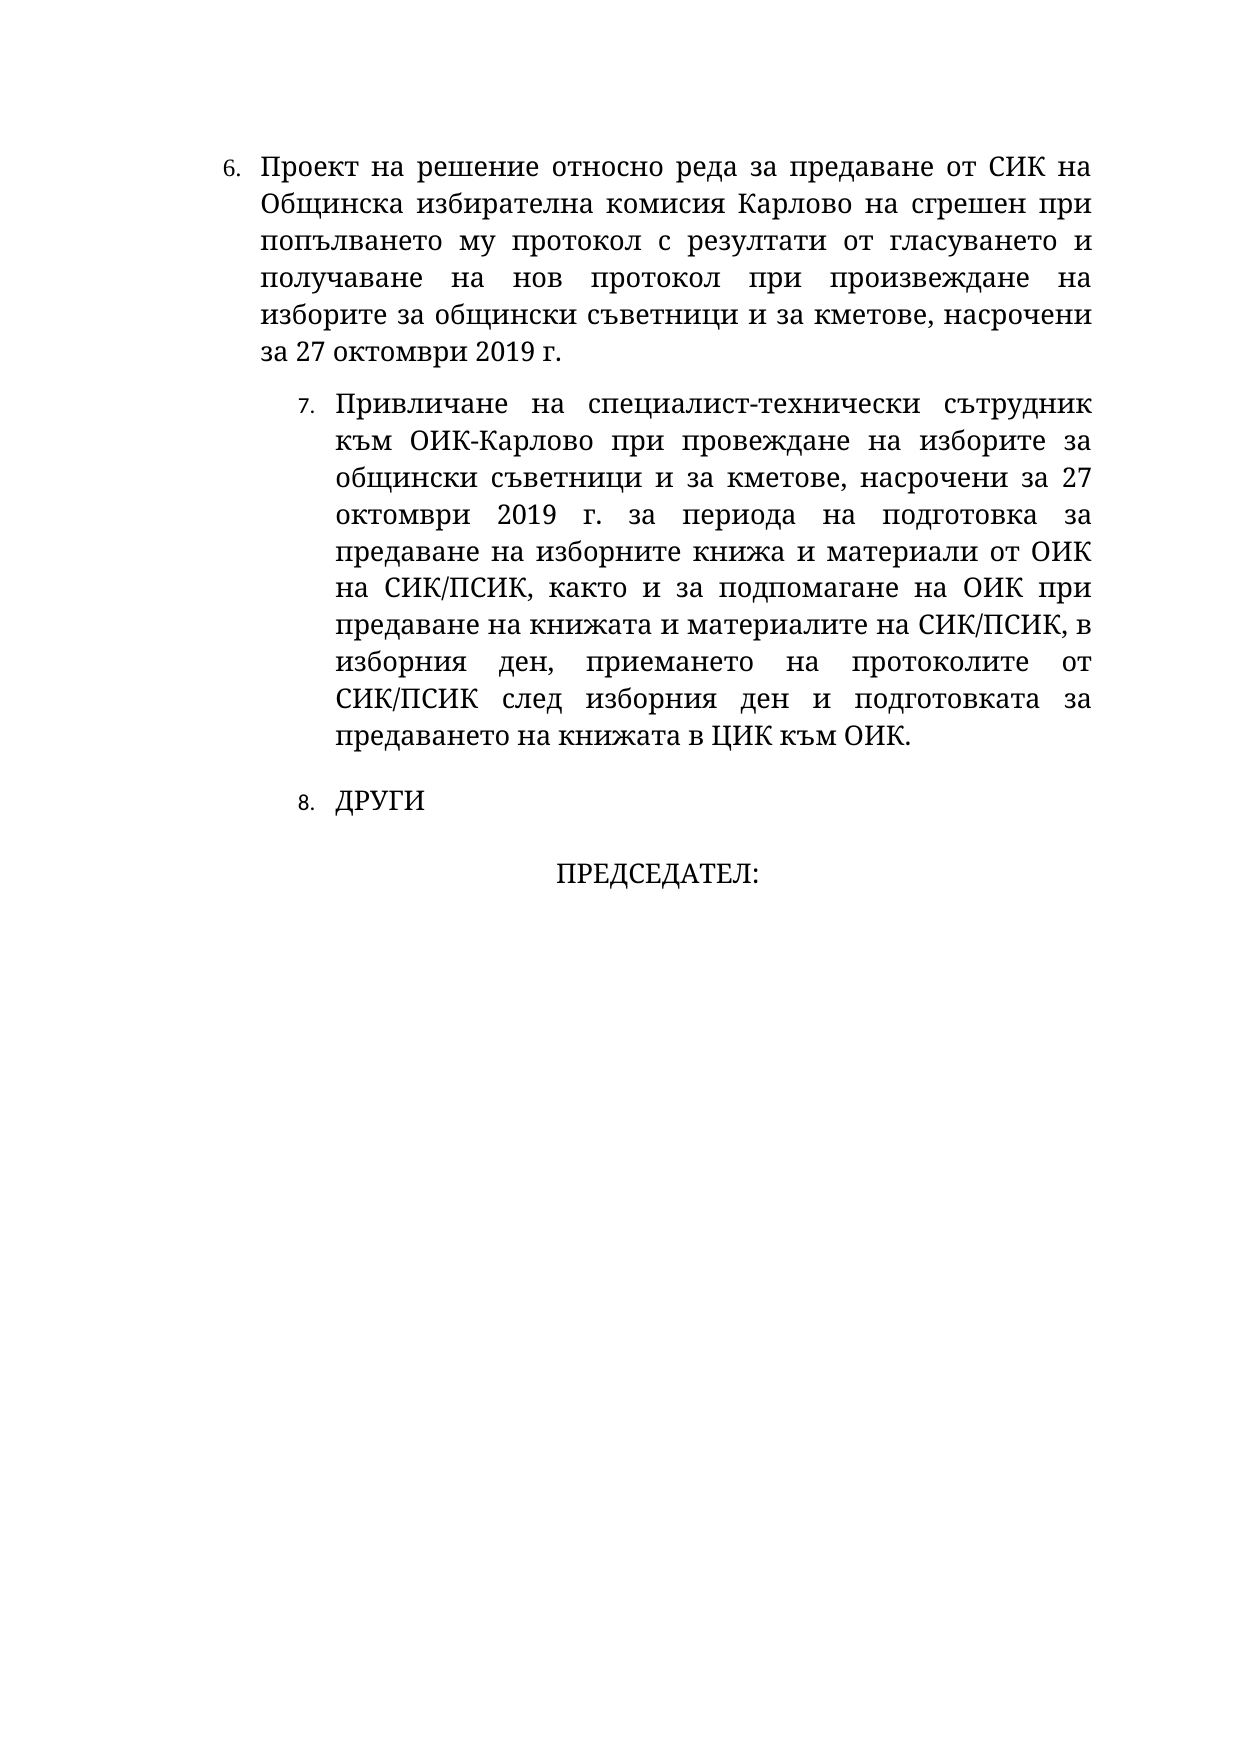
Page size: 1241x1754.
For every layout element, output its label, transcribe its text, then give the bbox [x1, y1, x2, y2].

list ДРУГИ [298, 781, 1093, 818]
text ПРЕДСЕДАТЕЛ: [148, 855, 1093, 892]
list Привличане на специалист-технически сътрудник към ОИК-Карлово при провеждане на изборите за общински съветници и за кметове, насрочени за 27 октомври 2019 г. за периода на подготовка за предаване на изборните книжа и материали от ОИК на СИК/ПСИК, както и за подпомагане на ОИК при предаване на книжата и материалите на СИК/ПСИК, в изборния ден, приемането на протоколите от СИК/ПСИК след изборния ден и подготовката за предаването на книжата в ЦИК към ОИК. [298, 384, 1093, 753]
list Проект на решение относно реда за предаване от СИК на Общинска избирателна комисия Карлово на сгрешен при попълването му протокол с резултати от гласуването и получаване на нов протокол при произвеждане на изборите за общински съветници и за кметове, насрочени за 27 октомври 2019 г. [223, 148, 1093, 369]
